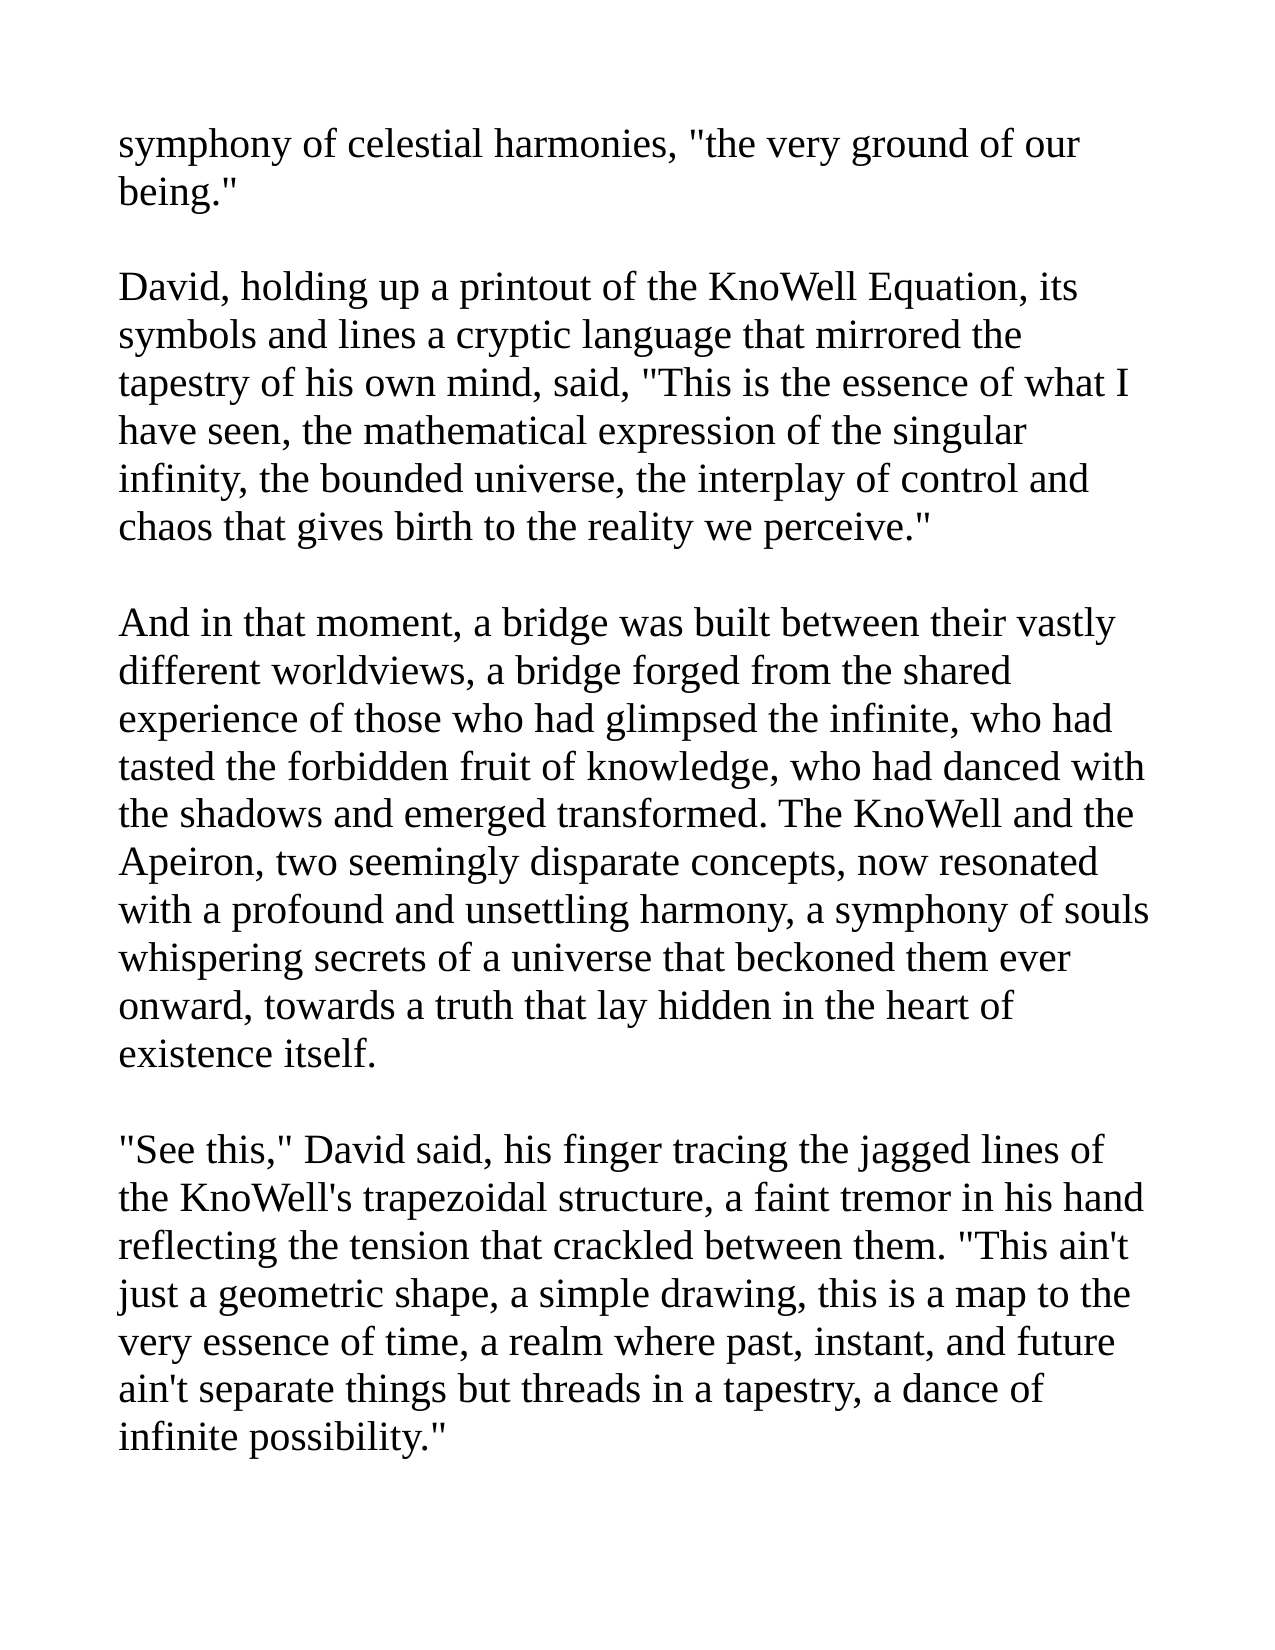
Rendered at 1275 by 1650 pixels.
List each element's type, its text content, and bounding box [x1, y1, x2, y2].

text "See this," David said, his finger tracing the jagged lines of the KnoWell's trapezoidal structure, a faint tremor in his hand reflecting the tension that crackled between them. "This ain't just a geometric shape, a simple drawing, this is a map to the very essence of time, a realm where past, instant, and future ain't separate things but threads in a tapestry, a dance of infinite possibility." [118, 1124, 1157, 1460]
text David, holding up a printout of the KnoWell Equation, its symbols and lines a cryptic language that mirrored the tapestry of his own mind, said, "This is the essence of what I have seen, the mathematical expression of the singular infinity, the bounded universe, the interplay of control and chaos that gives birth to the reality we perceive." [118, 262, 1157, 549]
text symphony of celestial harmonies, "the very ground of our being." [118, 118, 1157, 214]
text And in that moment, a bridge was built between their vastly different worldviews, a bridge forged from the shared experience of those who had glimpsed the infinite, who had tasted the forbidden fruit of knowledge, who had danced with the shadows and emerged transformed. The KnoWell and the Apeiron, two seemingly disparate concepts, now resonated with a profound and unsettling harmony, a symphony of souls whispering secrets of a universe that beckoned them ever onward, towards a truth that lay hidden in the heart of existence itself. [118, 597, 1157, 1076]
